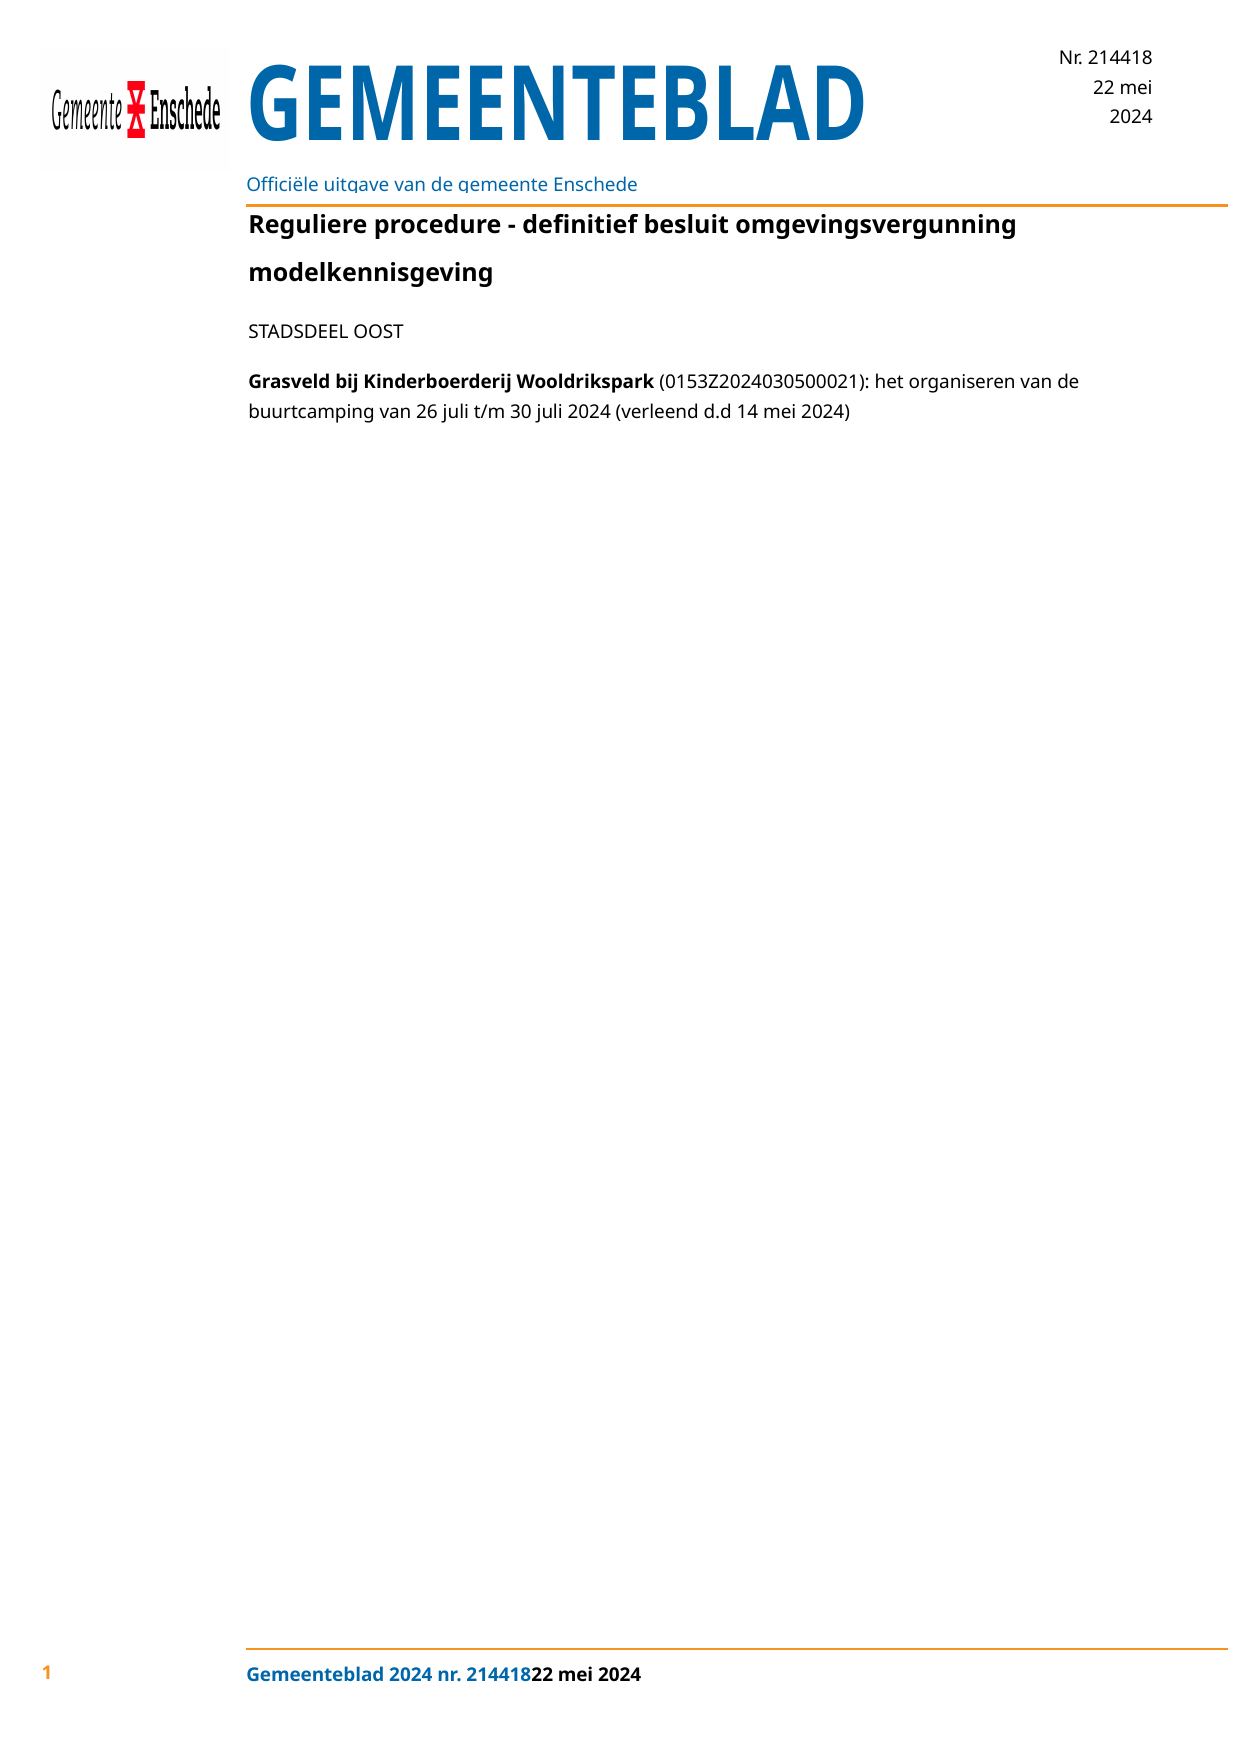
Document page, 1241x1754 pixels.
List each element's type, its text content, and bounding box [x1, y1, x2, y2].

text STADSDEEL OOST [248, 318, 1152, 344]
text Grasveld bij Kinderboerderij Wooldrikspark (0153Z2024030500021): het organiseren van de buurtcamping van 26 juli t/m 30 juli 2024 (verleend d.d 14 mei 2024) [248, 368, 1152, 424]
text Reguliere procedure - definitief besluit omgevingsvergunning modelkennisgeving [248, 207, 1152, 288]
picture [41, 47, 231, 172]
